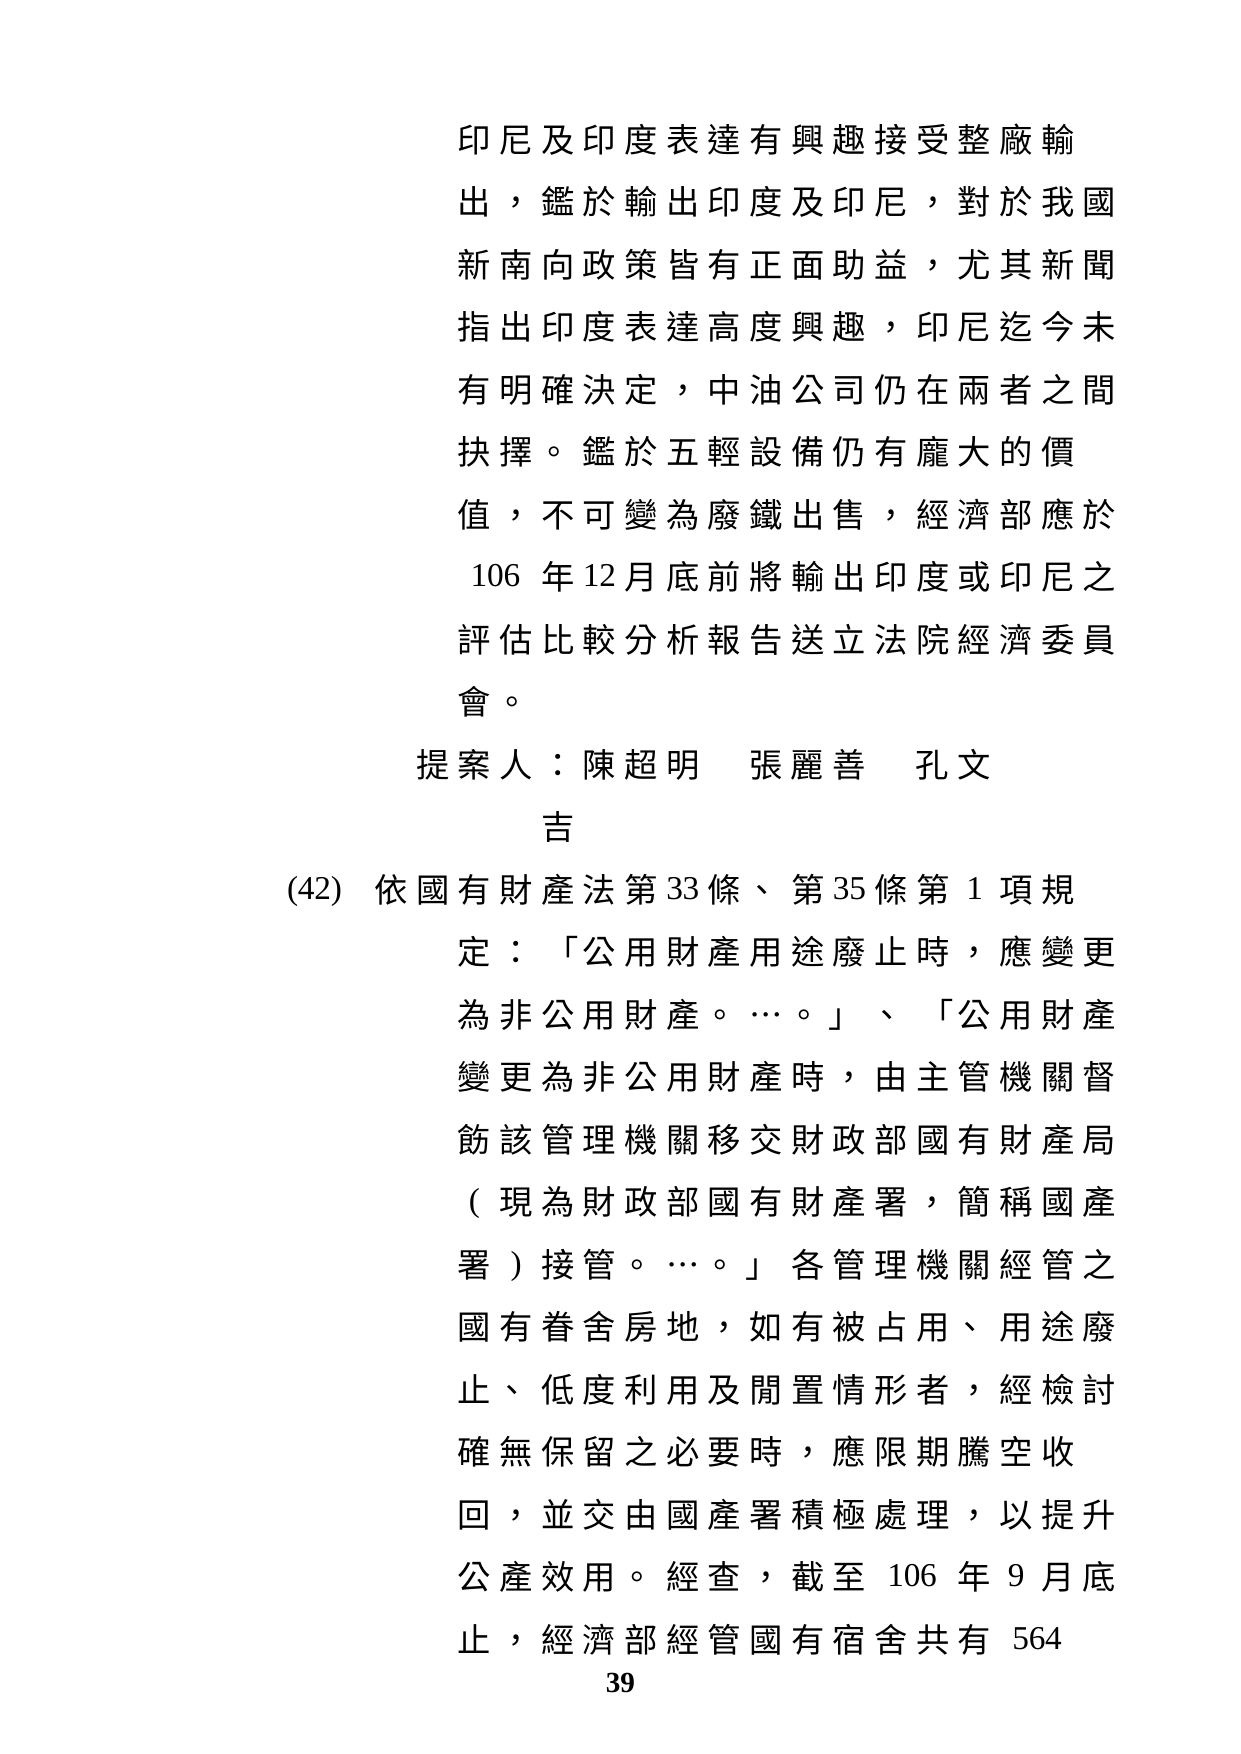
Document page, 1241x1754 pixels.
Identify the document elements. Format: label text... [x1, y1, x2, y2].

list 印尼及印度表達有興趣接受整廠輸出，鑑於輸出印度及印尼，對於我國新南向政策皆有正面助益，尤其新聞指出印度表達高度興趣，印尼迄今未有明確決定，中油公司仍在兩者之間抉擇。鑑於五輕設備仍有龐大的價值，不可變為廢鐵出售，經濟部應於106年12月底前將輸出印度或印尼之評估比較分析報告送立法院經濟委員會。 [273, 96, 1120, 721]
text 提案人：陳超明 張麗善 孔文吉 [394, 721, 1016, 846]
list 依國有財產法第33條、第35條第1項規定：「公用財產用途廢止時，應變更為非公用財產。…。」、「公用財產變更為非公用財產時，由主管機關督飭該管理機關移交財政部國有財產局(現為財政部國有財產署，簡稱國產署)接管。…。」各管理機關經管之國有眷舍房地，如有被占用、用途廢止、低度利用及閒置情形者，經檢討確無保留之必要時，應限期騰空收回，並交由國產署積極處理，以提升公產效用。經查，截至106年9月底止，經濟部經管國有宿舍共有564 [273, 846, 1120, 1658]
